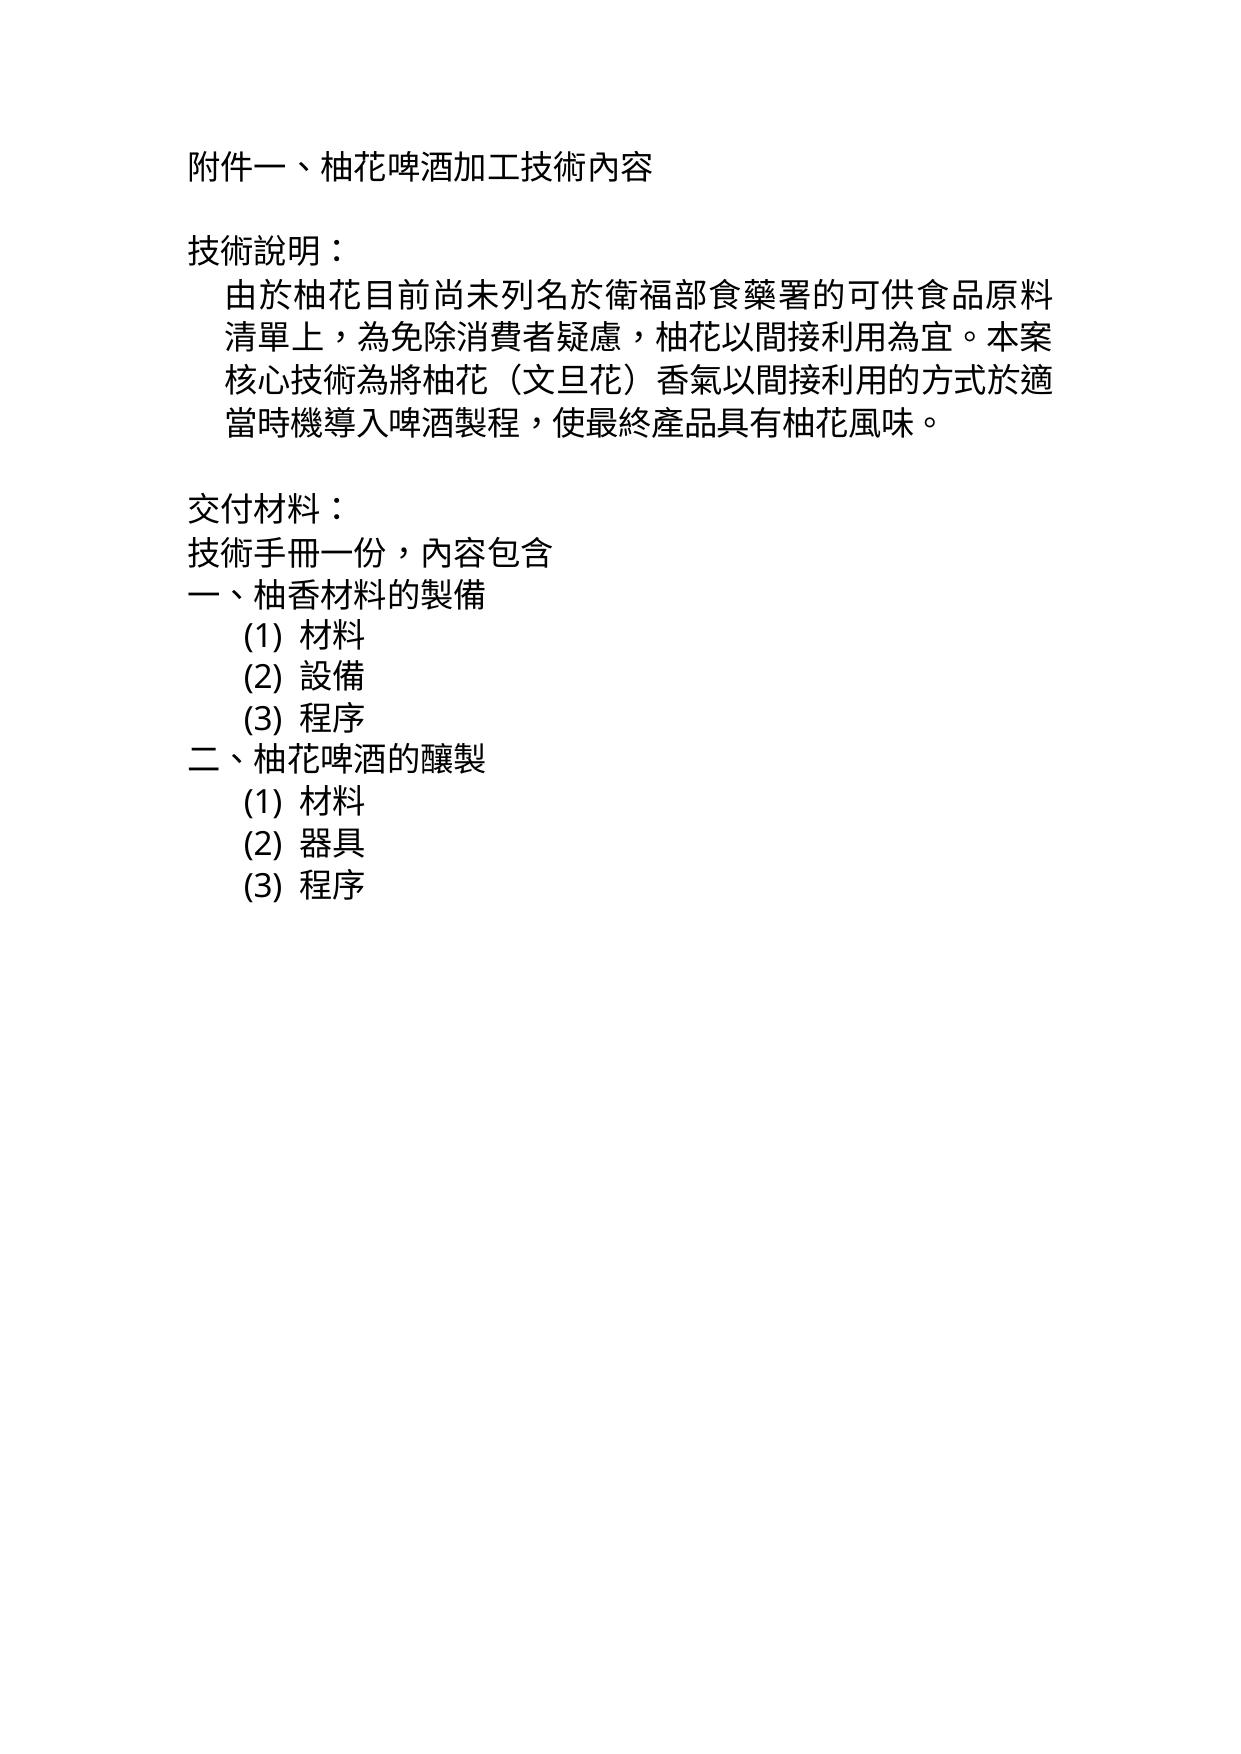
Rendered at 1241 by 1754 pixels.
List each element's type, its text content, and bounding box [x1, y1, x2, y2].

list 材料 [243, 780, 1065, 822]
list 材料 [243, 616, 1065, 655]
list 器具 [243, 822, 1065, 863]
text 附件一、柚花啤酒加工技術內容 [187, 146, 1065, 188]
list 程序 [243, 863, 1065, 907]
list 程序 [243, 697, 1065, 738]
text 技術手冊一份，內容包含一、柚香材料的製備 [187, 533, 555, 616]
text 二、柚花啤酒的釀製 [187, 738, 1065, 780]
text 交付材料： [187, 487, 1065, 530]
list 設備 [243, 655, 1065, 697]
text 技術說明： [187, 230, 1065, 272]
text 由於柚花目前尚未列名於衛福部食藥署的可供食品原料清單上，為免除消費者疑慮，柚花以間接利用為宜。本案核心技術為將柚花（文旦花）香氣以間接利用的方式於適當時機導入啤酒製程，使最終產品具有柚花風味。 [224, 273, 1054, 446]
